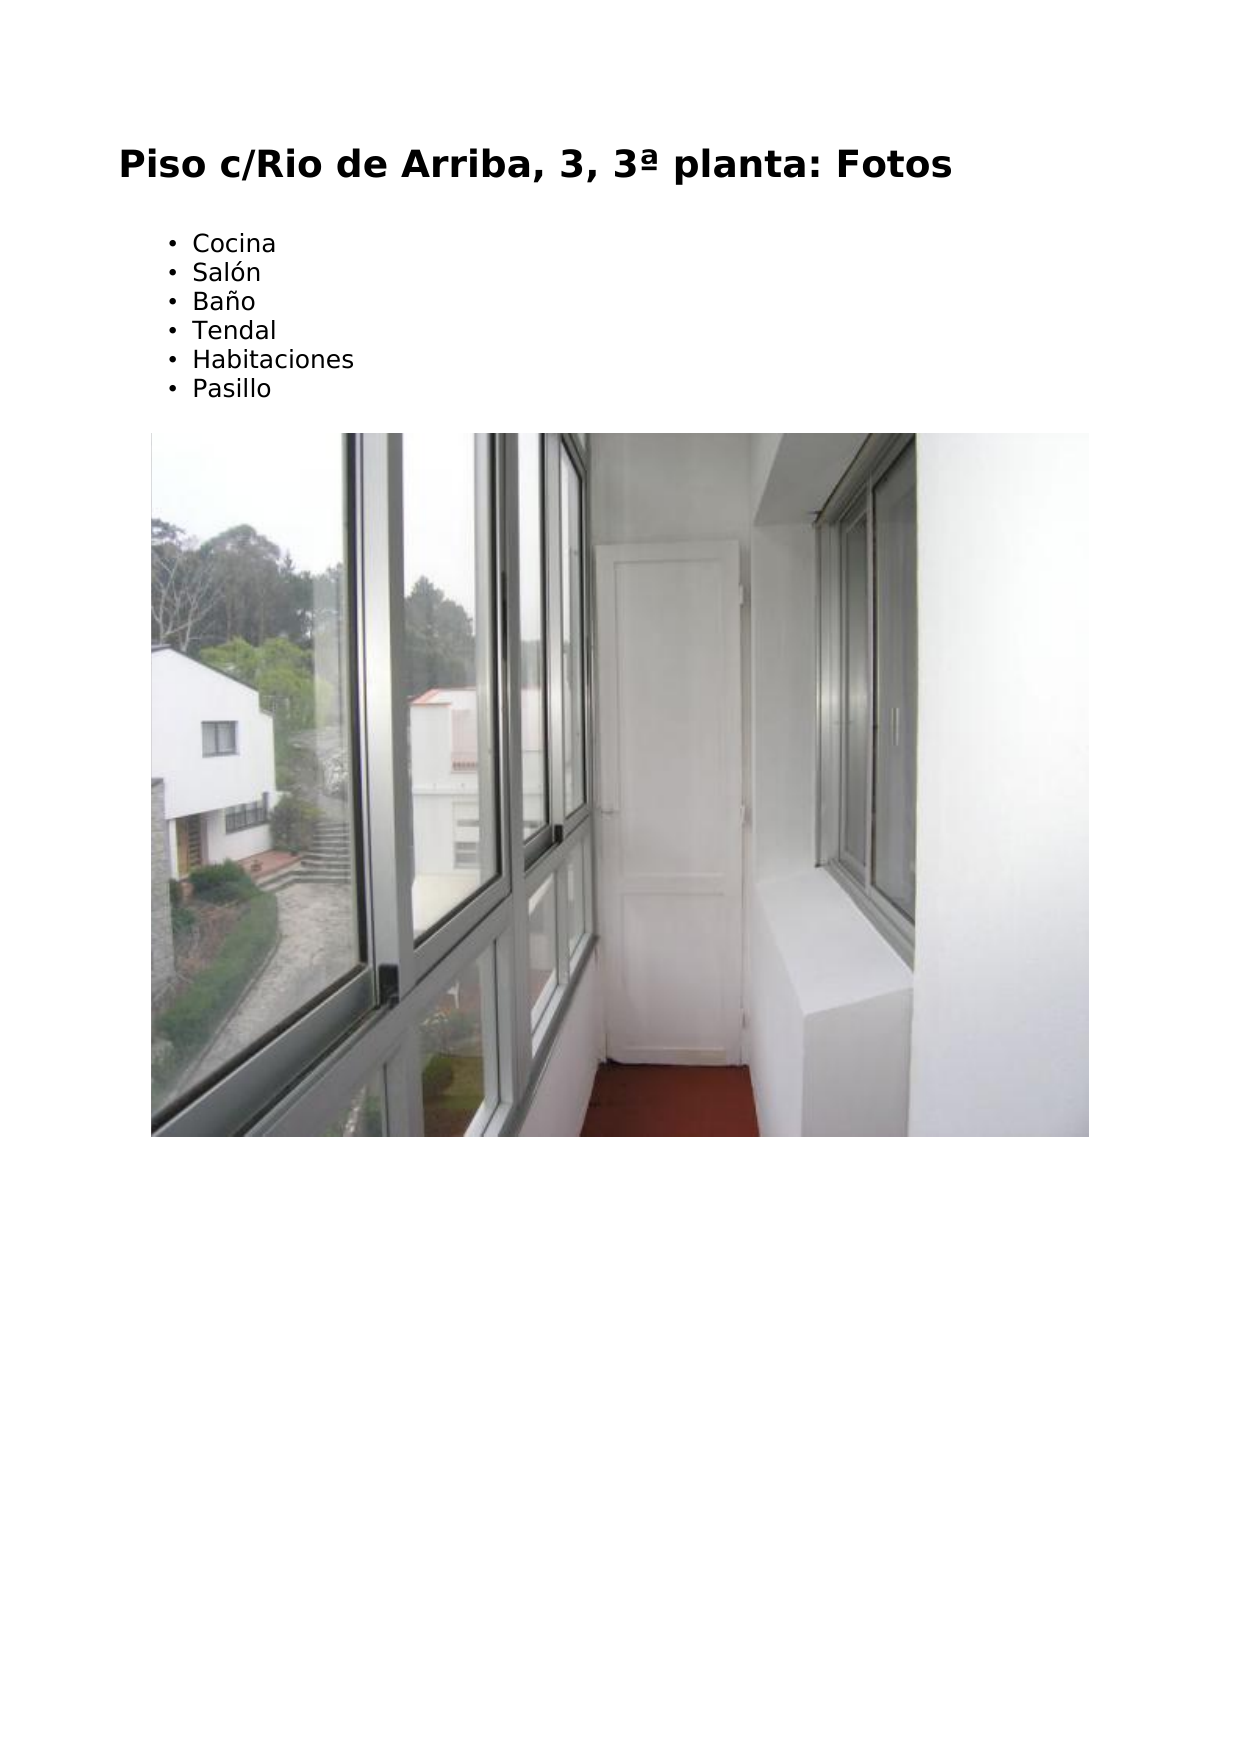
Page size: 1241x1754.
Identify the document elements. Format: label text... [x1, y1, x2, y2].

list Tendal [177, 316, 1122, 345]
list Salón [177, 258, 1122, 287]
list Pasillo [177, 374, 1122, 404]
list Baño [177, 287, 1122, 316]
list Habitaciones [177, 345, 1122, 374]
subtitle Piso c/Rio de Arriba, 3, 3ª planta: Fotos [118, 143, 1122, 187]
picture [151, 433, 1089, 1137]
list Cocina [177, 229, 1122, 258]
